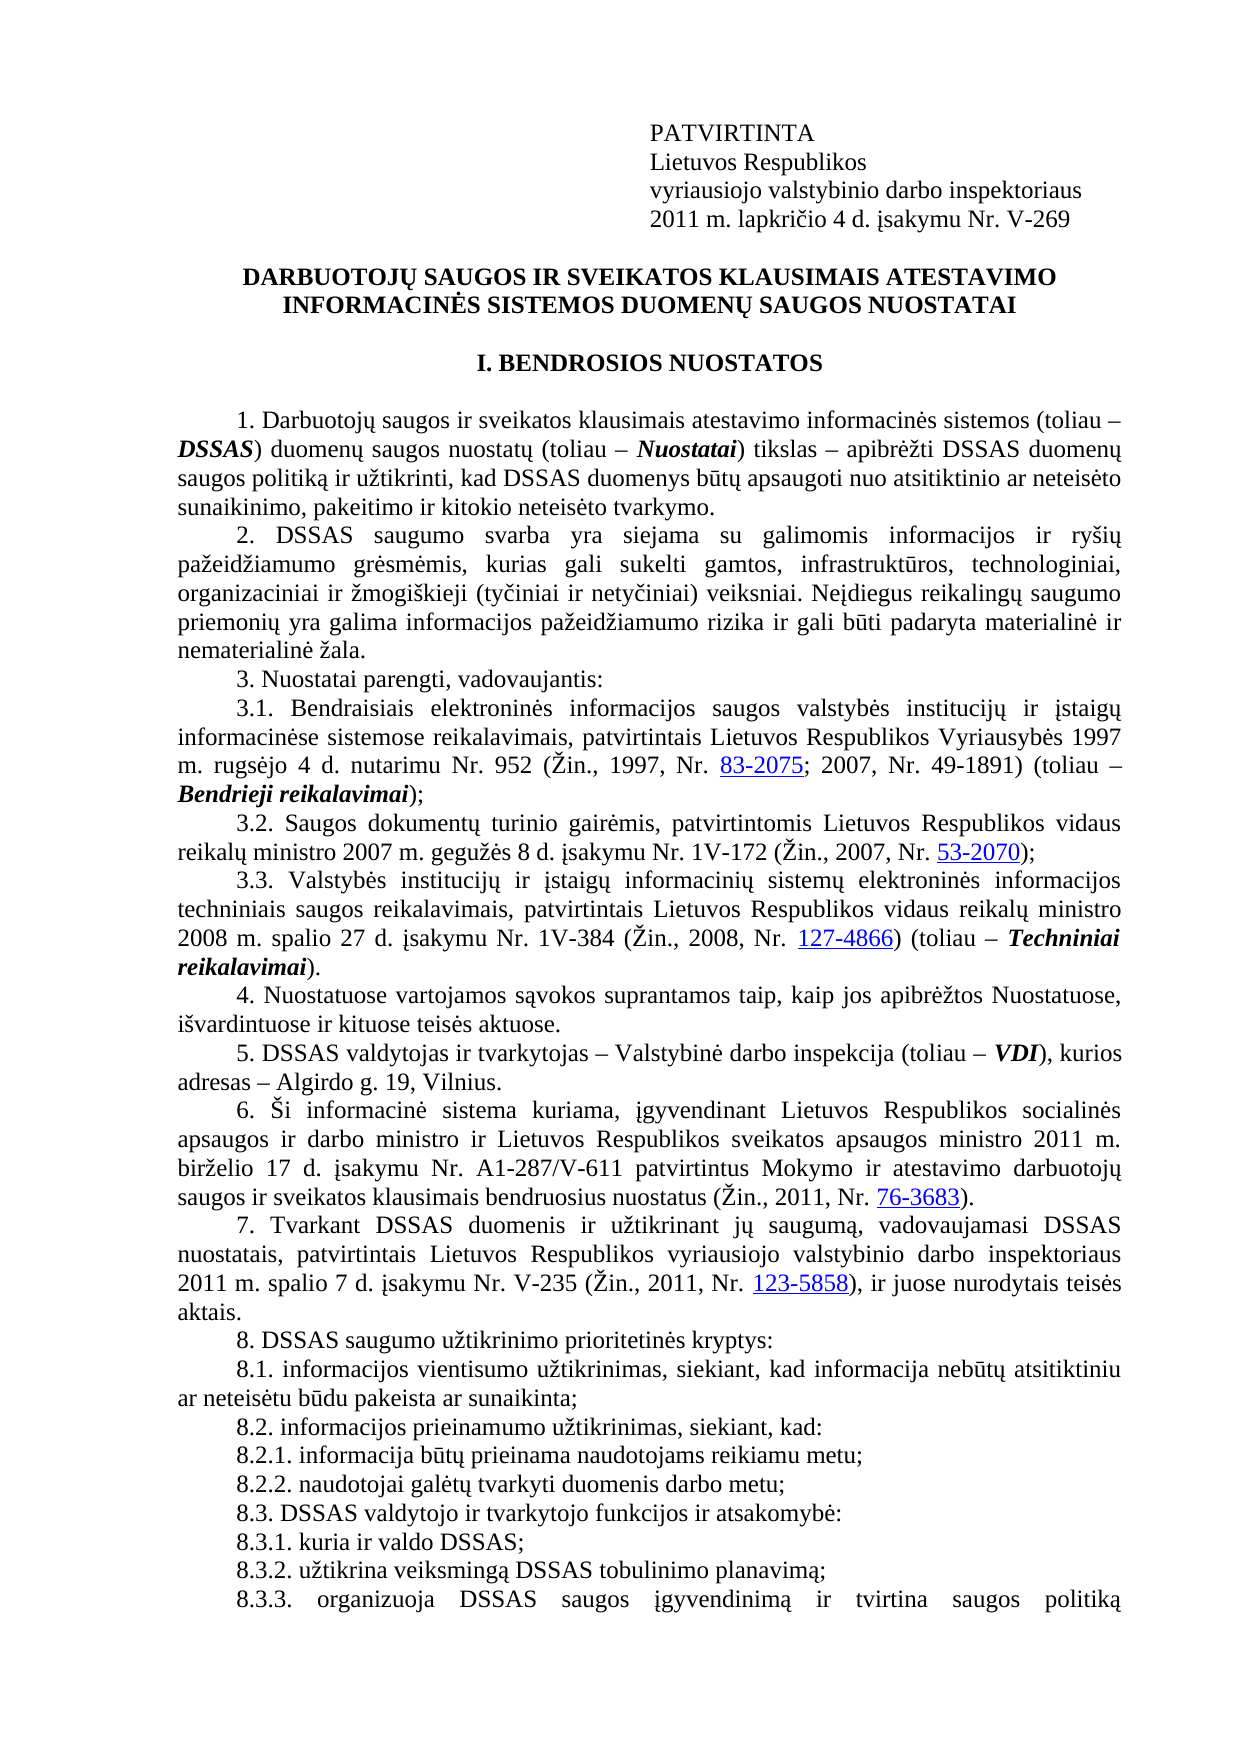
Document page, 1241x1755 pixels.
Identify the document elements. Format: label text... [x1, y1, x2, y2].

text 8.3.2. užtikrina veiksmingą DSSAS tobulinimo planavimą; [177, 1556, 1122, 1584]
text I. BENDROSIOS NUOSTATOS [177, 348, 1122, 377]
text 8.3.1. kuria ir valdo DSSAS; [177, 1527, 1122, 1556]
text 8.2. informacijos prieinamumo užtikrinimas, siekiant, kad: [177, 1412, 1122, 1441]
text vyriausiojo valstybinio darbo inspektoriaus [649, 176, 1122, 204]
text 2011 m. lapkričio 4 d. įsakymu Nr. V-269 [649, 204, 1122, 233]
text 7. Tvarkant DSSAS duomenis ir užtikrinant jų saugumą, vadovaujamasi DSSAS nuostatais, patvirtintais Lietuvos Respublikos vyriausiojo valstybinio darbo inspektoriaus 2011 m. spalio 7 d. įsakymu Nr. V-235 (Žin., 2011, Nr. 123-5858), ir juose nurodytais teisės aktais. [177, 1211, 1122, 1326]
text 3.1. Bendraisiais elektroninės informacijos saugos valstybės institucijų ir įstaigų informacinėse sistemose reikalavimais, patvirtintais Lietuvos Respublikos Vyriausybės 1997 m. rugsėjo 4 d. nutarimu Nr. 952 (Žin., 1997, Nr. 83-2075; 2007, Nr. 49-1891) (toliau – Bendrieji reikalavimai); [177, 693, 1122, 808]
text 6. Ši informacinė sistema kuriama, įgyvendinant Lietuvos Respublikos socialinės apsaugos ir darbo ministro ir Lietuvos Respublikos sveikatos apsaugos ministro 2011 m. birželio 17 d. įsakymu Nr. A1-287/V-611 patvirtintus Mokymo ir atestavimo darbuotojų saugos ir sveikatos klausimais bendruosius nuostatus (Žin., 2011, Nr. 76-3683). [177, 1096, 1122, 1211]
text 8.3. DSSAS valdytojo ir tvarkytojo funkcijos ir atsakomybė: [177, 1498, 1122, 1527]
text 4. Nuostatuose vartojamos sąvokos suprantamos taip, kaip jos apibrėžtos Nuostatuose, išvardintuose ir kituose teisės aktuose. [177, 981, 1122, 1038]
text 3.3. Valstybės institucijų ir įstaigų informacinių sistemų elektroninės informacijos techniniais saugos reikalavimais, patvirtintais Lietuvos Respublikos vidaus reikalų ministro 2008 m. spalio 27 d. įsakymu Nr. 1V-384 (Žin., 2008, Nr. 127-4866) (toliau – Techniniai reikalavimai). [177, 866, 1122, 981]
text 3. Nuostatai parengti, vadovaujantis: [177, 664, 1122, 693]
text 8.1. informacijos vientisumo užtikrinimas, siekiant, kad informacija nebūtų atsitiktiniu ar neteisėtu būdu pakeista ar sunaikinta; [177, 1354, 1122, 1412]
text 3.2. Saugos dokumentų turinio gairėmis, patvirtintomis Lietuvos Respublikos vidaus reikalų ministro 2007 m. gegužės 8 d. įsakymu Nr. 1V-172 (Žin., 2007, Nr. 53-2070); [177, 808, 1122, 866]
text Lietuvos Respublikos [649, 147, 1122, 176]
text DARBUOTOJŲ SAUGOS IR SVEIKATOS KLAUSIMAIS ATESTAVIMO INFORMACINĖS SISTEMOS DUOMENŲ SAUGOS NUOSTATAI [177, 262, 1122, 319]
text 5. DSSAS valdytojas ir tvarkytojas – Valstybinė darbo inspekcija (toliau – VDI), kurios adresas – Algirdo g. 19, Vilnius. [177, 1038, 1122, 1096]
text 2. DSSAS saugumo svarba yra siejama su galimomis informacijos ir ryšių pažeidžiamumo grėsmėmis, kurias gali sukelti gamtos, infrastruktūros, technologiniai, organizaciniai ir žmogiškieji (tyčiniai ir netyčiniai) veiksniai. Neįdiegus reikalingų saugumo priemonių yra galima informacijos pažeidžiamumo rizika ir gali būti padaryta materialinė ir nematerialinė žala. [177, 521, 1122, 664]
text 1. Darbuotojų saugos ir sveikatos klausimais atestavimo informacinės sistemos (toliau – DSSAS) duomenų saugos nuostatų (toliau – Nuostatai) tikslas – apibrėžti DSSAS duomenų saugos politiką ir užtikrinti, kad DSSAS duomenys būtų apsaugoti nuo atsitiktinio ar neteisėto sunaikinimo, pakeitimo ir kitokio neteisėto tvarkymo. [177, 406, 1122, 521]
text 8.2.1. informacija būtų prieinama naudotojams reikiamu metu; [177, 1441, 1122, 1469]
text 8. DSSAS saugumo užtikrinimo prioritetinės kryptys: [177, 1326, 1122, 1354]
text 8.3.3. organizuoja DSSAS saugos įgyvendinimą ir tvirtina saugos politiką [177, 1584, 1122, 1613]
text 8.2.2. naudotojai galėtų tvarkyti duomenis darbo metu; [177, 1469, 1122, 1498]
text PATVIRTINTA [649, 118, 1122, 147]
